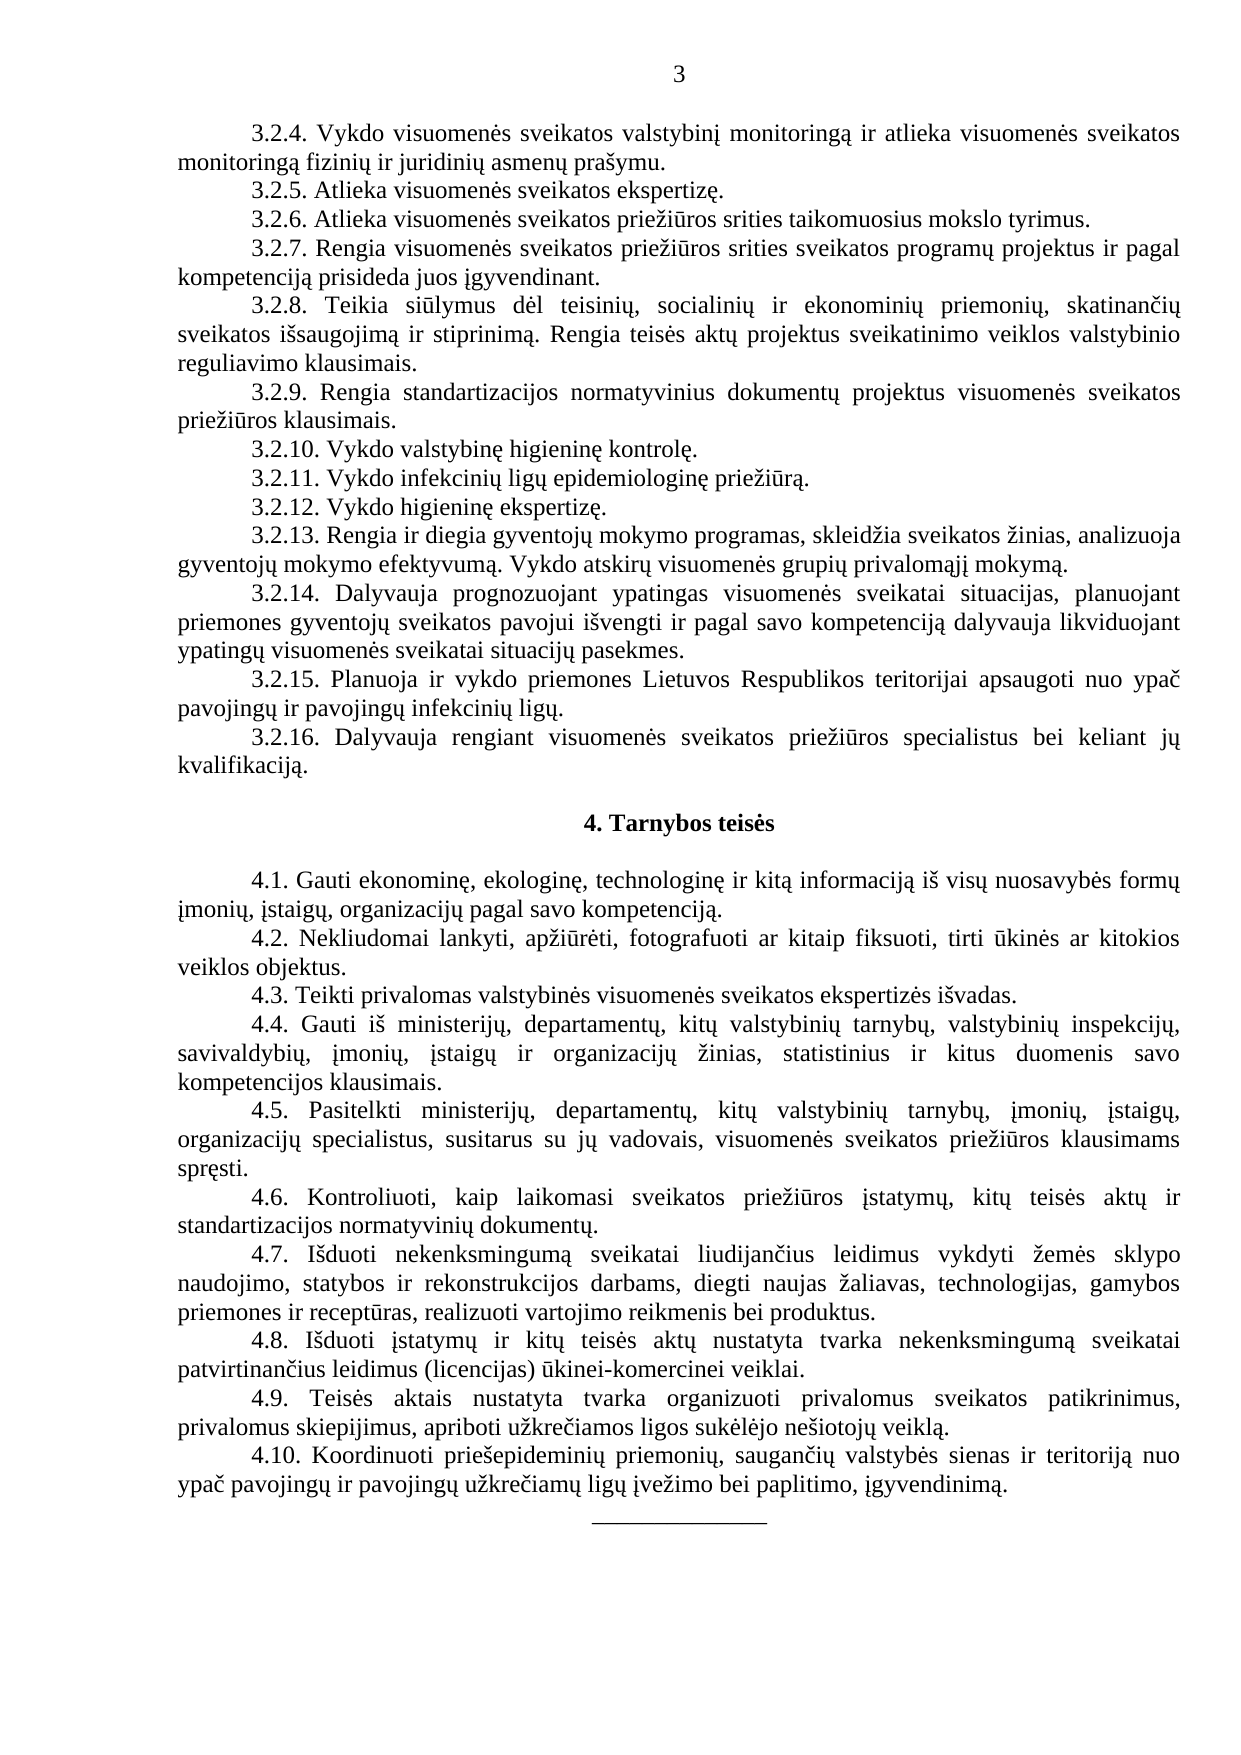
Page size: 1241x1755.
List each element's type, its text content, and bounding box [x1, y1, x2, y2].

text 4.4. Gauti iš ministerijų, departamentų, kitų valstybinių tarnybų, valstybinių inspekcijų, savivaldybių, įmonių, įstaigų ir organizacijų žinias, statistinius ir kitus duomenis savo kompetencijos klausimais. [177, 1009, 1181, 1096]
text 3.2.6. Atlieka visuomenės sveikatos priežiūros srities taikomuosius mokslo tyrimus. [177, 204, 1181, 233]
text 3.2.14. Dalyvauja prognozuojant ypatingas visuomenės sveikatai situacijas, planuojant priemones gyventojų sveikatos pavojui išvengti ir pagal savo kompetenciją dalyvauja likviduojant ypatingų visuomenės sveikatai situacijų pasekmes. [177, 578, 1181, 664]
text 3.2.15. Planuoja ir vykdo priemones Lietuvos Respublikos teritorijai apsaugoti nuo ypač pavojingų ir pavojingų infekcinių ligų. [177, 664, 1181, 722]
text 3.2.13. Rengia ir diegia gyventojų mokymo programas, skleidžia sveikatos žinias, analizuoja gyventojų mokymo efektyvumą. Vykdo atskirų visuomenės grupių privalomąjį mokymą. [177, 521, 1181, 578]
text 4. Tarnybos teisės [177, 808, 1181, 837]
text 3.2.9. Rengia standartizacijos normatyvinius dokumentų projektus visuomenės sveikatos priežiūros klausimais. [177, 377, 1181, 434]
text 4.7. Išduoti nekenksmingumą sveikatai liudijančius leidimus vykdyti žemės sklypo naudojimo, statybos ir rekonstrukcijos darbams, diegti naujas žaliavas, technologijas, gamybos priemones ir receptūras, realizuoti vartojimo reikmenis bei produktus. [177, 1239, 1181, 1326]
text 3.2.5. Atlieka visuomenės sveikatos ekspertizę. [177, 176, 1181, 204]
text 4.6. Kontroliuoti, kaip laikomasi sveikatos priežiūros įstatymų, kitų teisės aktų ir standartizacijos normatyvinių dokumentų. [177, 1182, 1181, 1239]
text 4.10. Koordinuoti priešepideminių priemonių, saugančių valstybės sienas ir teritoriją nuo ypač pavojingų ir pavojingų užkrečiamų ligų įvežimo bei paplitimo, įgyvendinimą. [177, 1441, 1181, 1498]
text ______________ [177, 1498, 1181, 1527]
text 4.3. Teikti privalomas valstybinės visuomenės sveikatos ekspertizės išvadas. [177, 981, 1181, 1009]
text 4.9. Teisės aktais nustatyta tvarka organizuoti privalomus sveikatos patikrinimus, privalomus skiepijimus, apriboti užkrečiamos ligos sukėlėjo nešiotojų veiklą. [177, 1383, 1181, 1441]
text 3.2.12. Vykdo higieninę ekspertizę. [177, 492, 1181, 521]
text 3.2.10. Vykdo valstybinę higieninę kontrolę. [177, 434, 1181, 463]
text 3.2.8. Teikia siūlymus dėl teisinių, socialinių ir ekonominių priemonių, skatinančių sveikatos išsaugojimą ir stiprinimą. Rengia teisės aktų projektus sveikatinimo veiklos valstybinio reguliavimo klausimais. [177, 291, 1181, 377]
text 3.2.7. Rengia visuomenės sveikatos priežiūros srities sveikatos programų projektus ir pagal kompetenciją prisideda juos įgyvendinant. [177, 233, 1181, 291]
text 4.1. Gauti ekonominę, ekologinę, technologinę ir kitą informaciją iš visų nuosavybės formų įmonių, įstaigų, organizacijų pagal savo kompetenciją. [177, 866, 1181, 923]
text 3.2.16. Dalyvauja rengiant visuomenės sveikatos priežiūros specialistus bei keliant jų kvalifikaciją. [177, 722, 1181, 779]
text 4.8. Išduoti įstatymų ir kitų teisės aktų nustatyta tvarka nekenksmingumą sveikatai patvirtinančius leidimus (licencijas) ūkinei-komercinei veiklai. [177, 1326, 1181, 1383]
text 3.2.11. Vykdo infekcinių ligų epidemiologinę priežiūrą. [177, 463, 1181, 492]
text 4.5. Pasitelkti ministerijų, departamentų, kitų valstybinių tarnybų, įmonių, įstaigų, organizacijų specialistus, susitarus su jų vadovais, visuomenės sveikatos priežiūros klausimams spręsti. [177, 1096, 1181, 1182]
text 4.2. Nekliudomai lankyti, apžiūrėti, fotografuoti ar kitaip fiksuoti, tirti ūkinės ar kitokios veiklos objektus. [177, 923, 1181, 981]
text 3.2.4. Vykdo visuomenės sveikatos valstybinį monitoringą ir atlieka visuomenės sveikatos monitoringą fizinių ir juridinių asmenų prašymu. [177, 118, 1181, 176]
